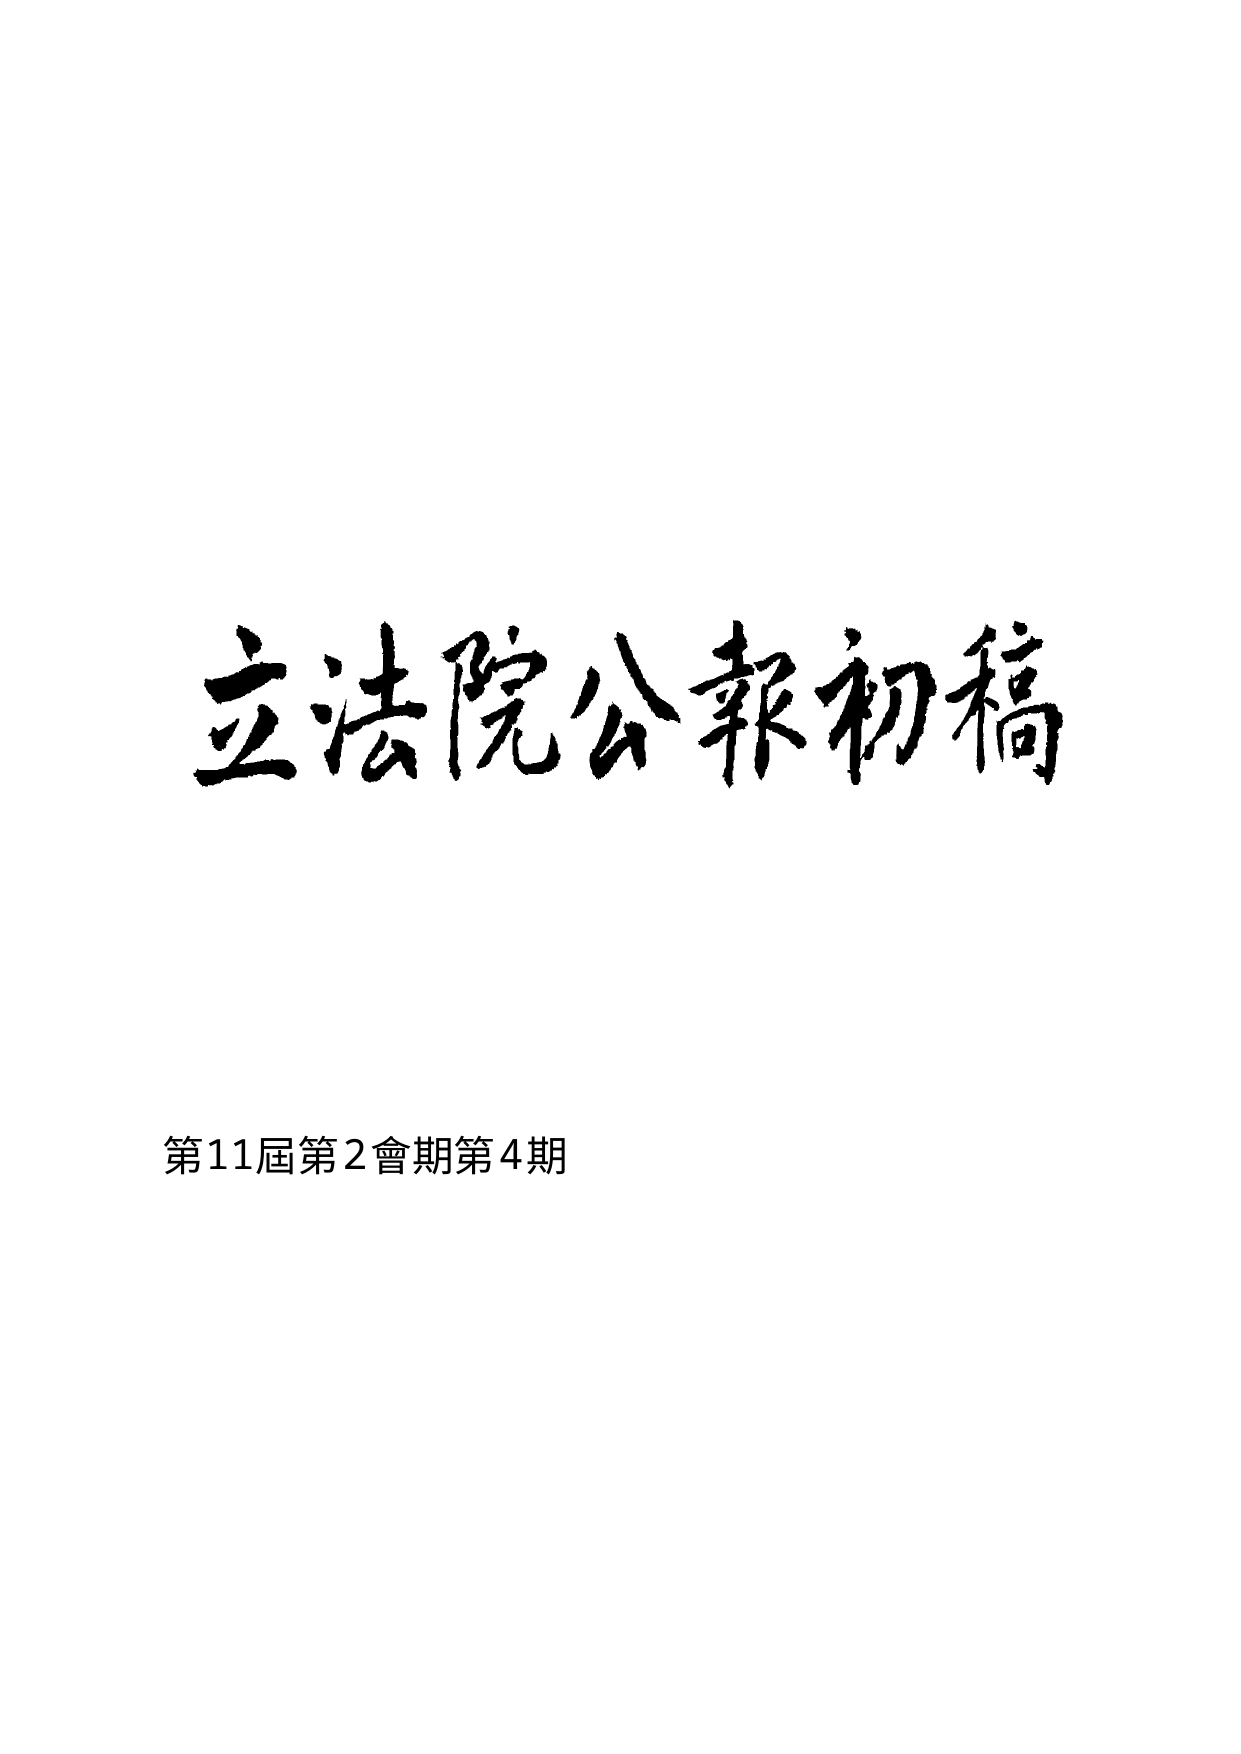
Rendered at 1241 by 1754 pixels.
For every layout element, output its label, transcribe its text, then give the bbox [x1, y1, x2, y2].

table_header [151, 406, 1098, 902]
table_header 第11屆第2會期第4期 [151, 1089, 596, 1234]
